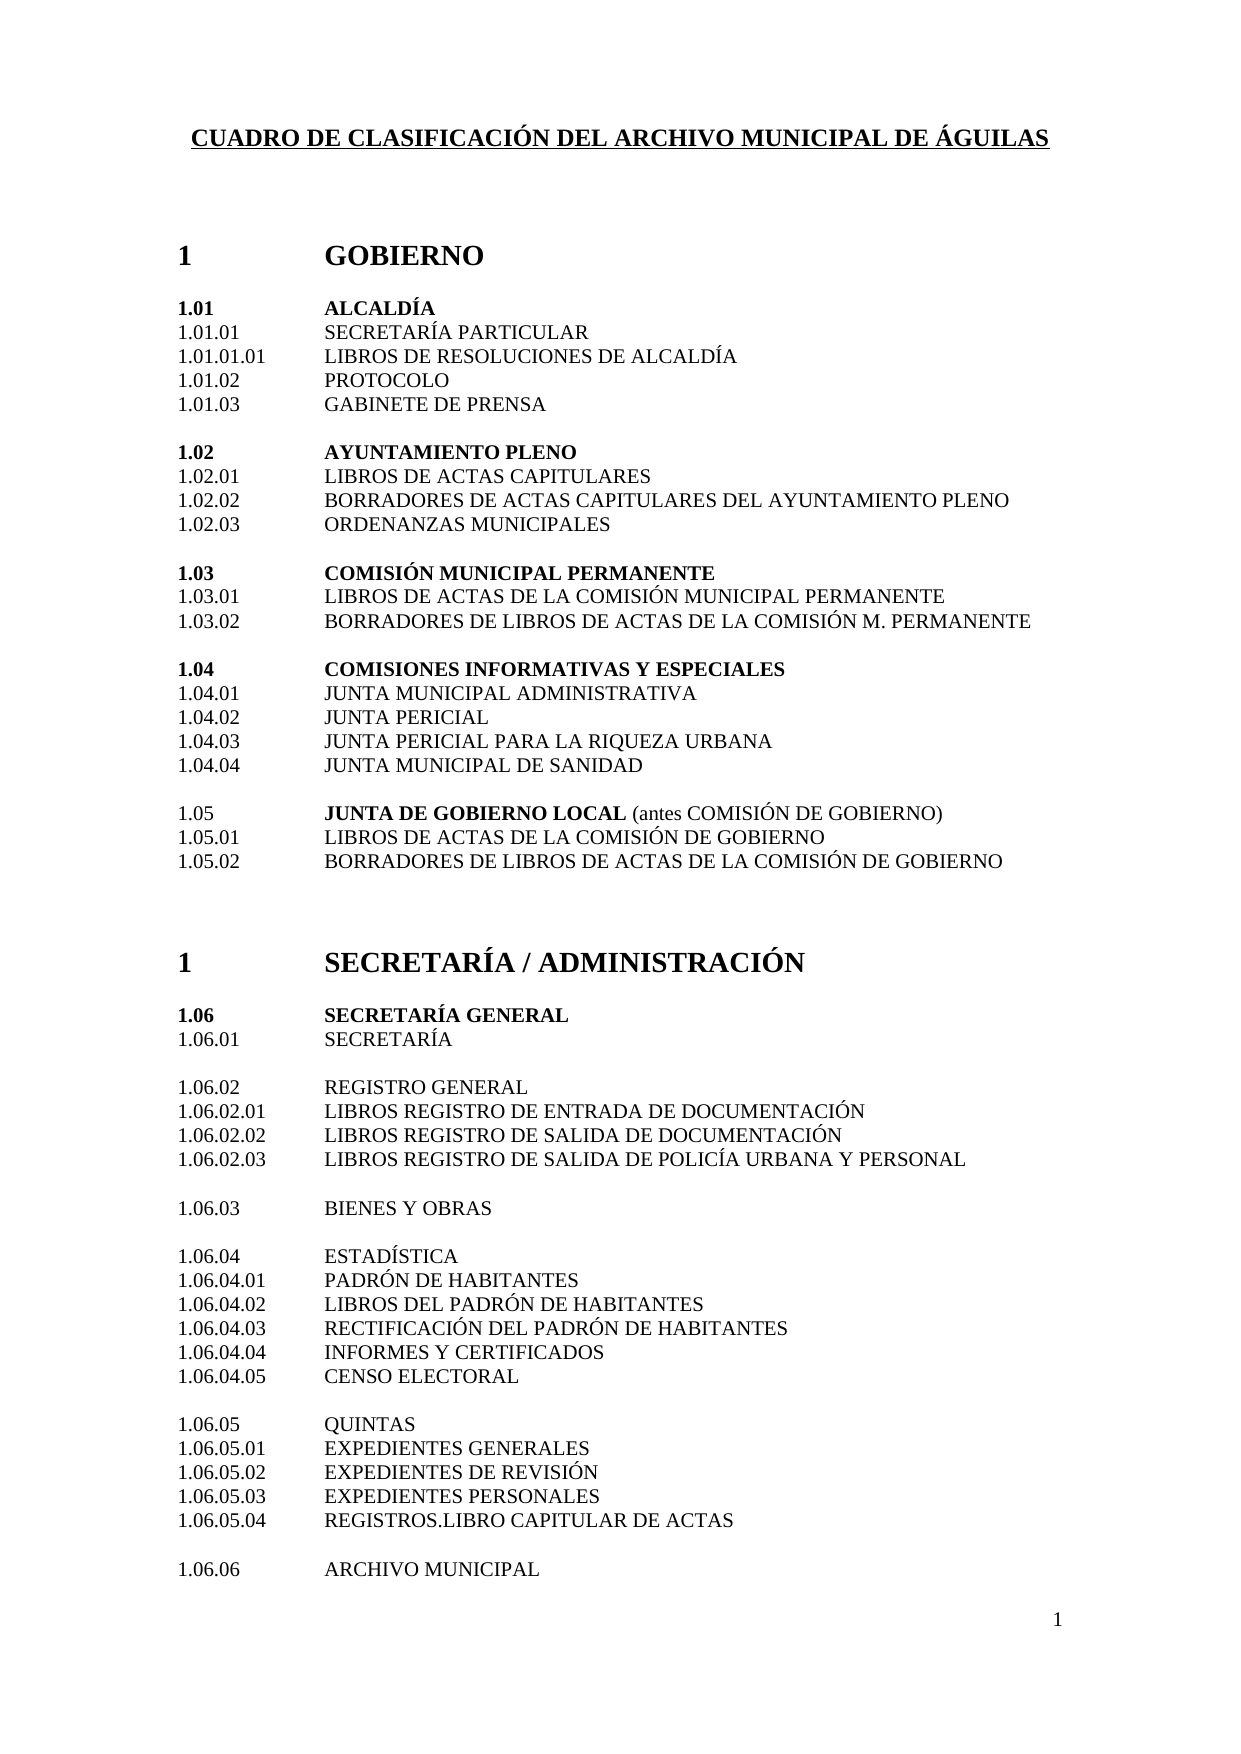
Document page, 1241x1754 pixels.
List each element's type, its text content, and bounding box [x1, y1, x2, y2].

list EXPEDIENTES GENERALES [177, 1436, 1063, 1460]
list EXPEDIENTES PERSONALES [177, 1484, 1063, 1508]
subtitle CUADRO DE CLASIFICACIÓN DEL ARCHIVO MUNICIPAL DE ÁGUILAS [177, 123, 1063, 152]
list JUNTA PERICIAL [177, 705, 1063, 729]
list BORRADORES DE LIBROS DE ACTAS DE LA COMISIÓN DE GOBIERNO [177, 849, 1063, 873]
list JUNTA MUNICIPAL ADMINISTRATIVA [177, 681, 1063, 705]
list JUNTA DE GOBIERNO LOCAL (antes COMISIÓN DE GOBIERNO) [177, 801, 1063, 825]
list REGISTRO GENERAL [177, 1075, 1063, 1099]
list PROTOCOLO [177, 368, 1063, 392]
list REGISTROS.LIBRO CAPITULAR DE ACTAS [177, 1508, 1063, 1532]
list EXPEDIENTES DE REVISIÓN [177, 1460, 1063, 1484]
list INFORMES Y CERTIFICADOS [177, 1340, 1063, 1364]
list GABINETE DE PRENSA [177, 392, 1063, 416]
list LIBROS DE ACTAS DE LA COMISIÓN DE GOBIERNO [177, 825, 1063, 849]
list SECRETARÍA [177, 1027, 1063, 1051]
list AYUNTAMIENTO PLENO [177, 440, 1063, 464]
list ARCHIVO MUNICIPAL [177, 1556, 1063, 1581]
list QUINTAS [177, 1412, 1063, 1436]
list JUNTA MUNICIPAL DE SANIDAD [177, 753, 1063, 777]
list BIENES Y OBRAS [177, 1196, 1063, 1219]
list SECRETARÍA PARTICULAR [177, 320, 1063, 344]
list BORRADORES DE ACTAS CAPITULARES DEL AYUNTAMIENTO PLENO [177, 488, 1063, 512]
list COMISIONES INFORMATIVAS Y ESPECIALES [177, 657, 1063, 681]
subtitle SECRETARÍA / ADMINISTRACIÓN [177, 945, 1063, 979]
list ALCALDÍA [177, 296, 1063, 320]
list COMISIÓN MUNICIPAL PERMANENTE [177, 560, 1063, 584]
list GOBIERNO [177, 238, 1063, 272]
list ESTADÍSTICA [177, 1244, 1063, 1268]
list LIBROS REGISTRO DE SALIDA DE DOCUMENTACIÓN [177, 1123, 1063, 1147]
list CENSO ELECTORAL [177, 1364, 1063, 1388]
list PADRÓN DE HABITANTES [177, 1268, 1063, 1292]
list LIBROS REGISTRO DE ENTRADA DE DOCUMENTACIÓN [177, 1099, 1063, 1123]
list SECRETARÍA GENERAL [177, 1003, 1063, 1027]
list ORDENANZAS MUNICIPALES [177, 512, 1063, 536]
list LIBROS DE ACTAS CAPITULARES [177, 464, 1063, 488]
list LIBROS DEL PADRÓN DE HABITANTES [177, 1292, 1063, 1316]
list LIBROS REGISTRO DE SALIDA DE POLICÍA URBANA Y PERSONAL [177, 1147, 1063, 1171]
list LIBROS DE RESOLUCIONES DE ALCALDÍA [177, 344, 1063, 368]
list RECTIFICACIÓN DEL PADRÓN DE HABITANTES [177, 1316, 1063, 1340]
list BORRADORES DE LIBROS DE ACTAS DE LA COMISIÓN M. PERMANENTE [177, 608, 1063, 633]
list LIBROS DE ACTAS DE LA COMISIÓN MUNICIPAL PERMANENTE [177, 584, 1063, 608]
list JUNTA PERICIAL PARA LA RIQUEZA URBANA [177, 729, 1063, 753]
